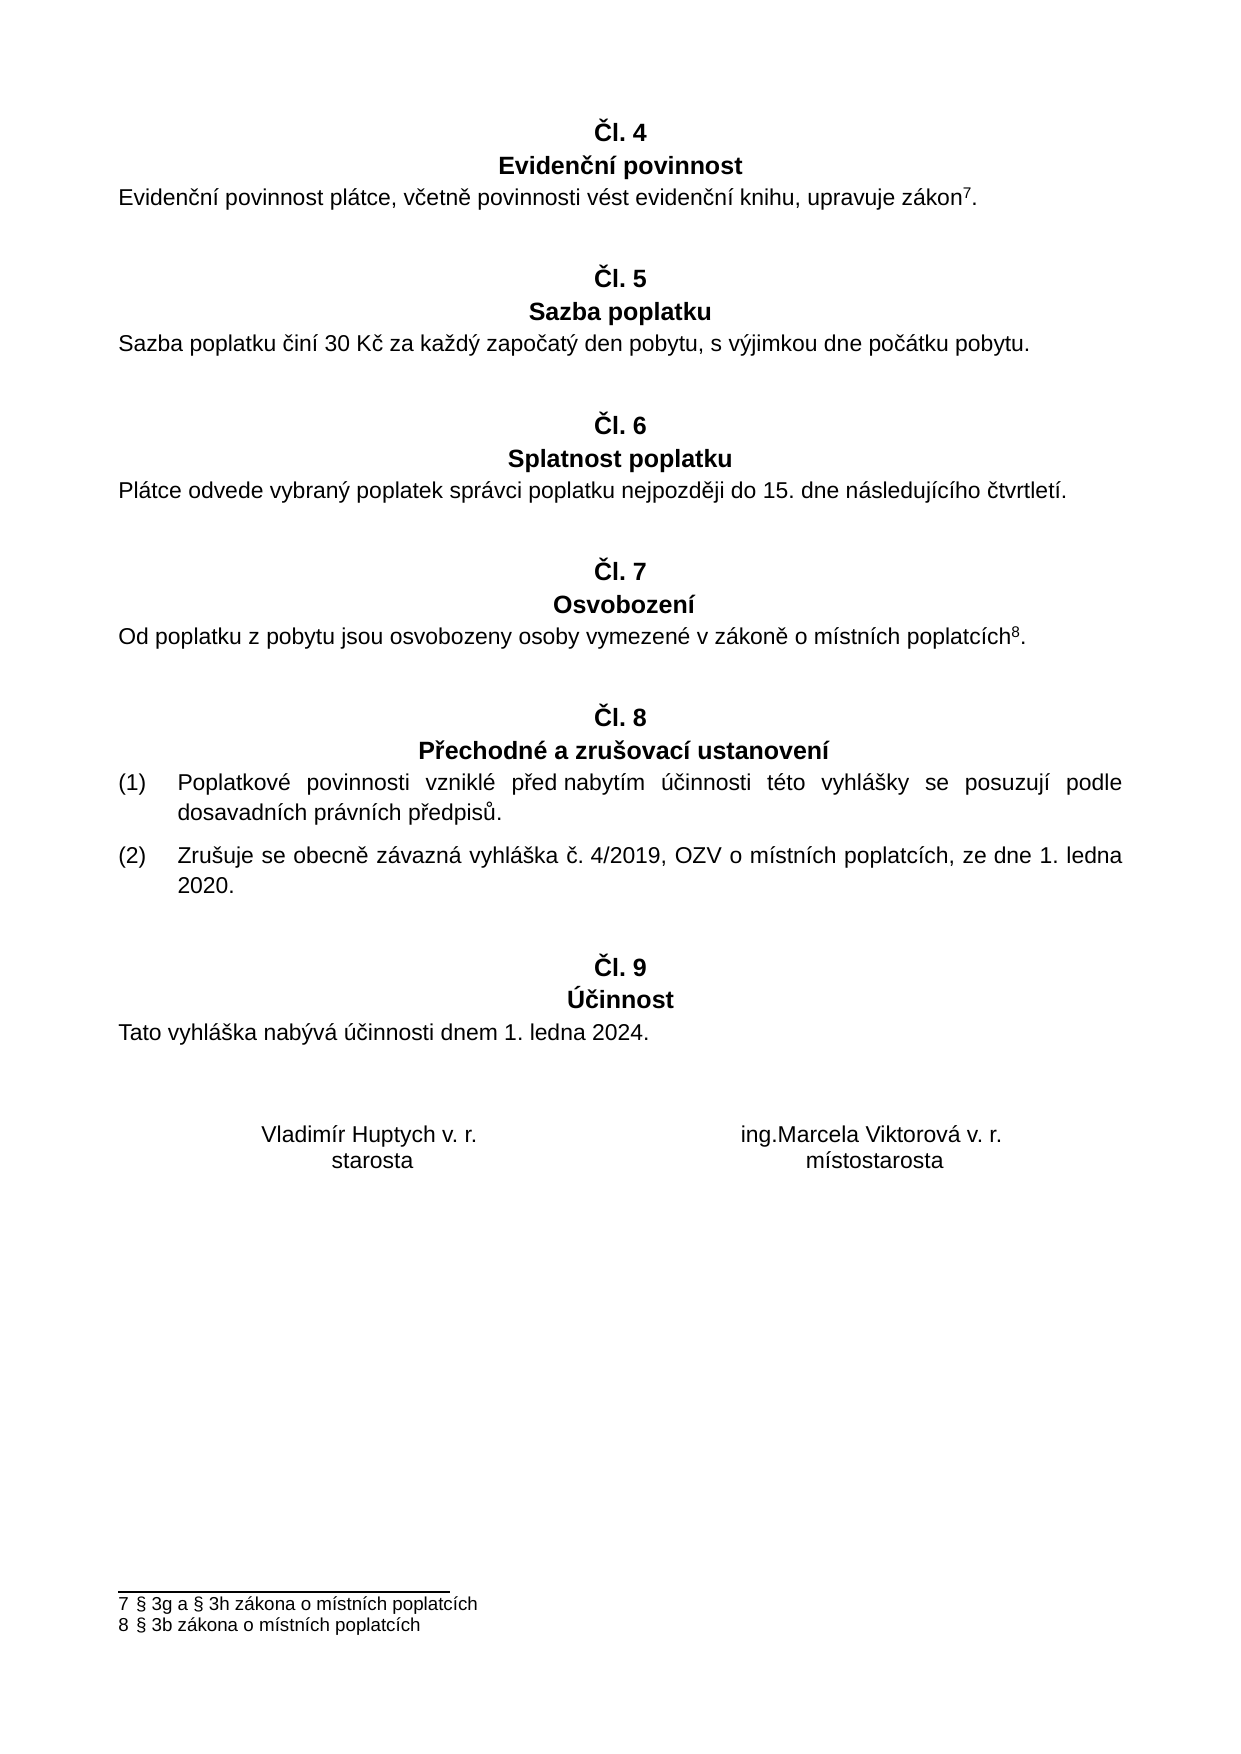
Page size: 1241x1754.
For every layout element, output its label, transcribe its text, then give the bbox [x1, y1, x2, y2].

table_cell [620, 1179, 1122, 1297]
text Plátce odvede vybraný poplatek správci poplatku nejpozději do 15. dne následujícího čtvrtletí. [118, 477, 1122, 503]
table_header Vladimír Huptych v. r. starosta [118, 1061, 620, 1179]
subtitle Čl. 7 Osvobození [118, 557, 1122, 619]
table_cell [118, 1179, 620, 1297]
subtitle Čl. 6 Splatnost poplatku [118, 411, 1122, 472]
text Tato vyhláška nabývá účinnosti dnem 1. ledna 2024. [118, 1018, 1122, 1045]
text Od poplatku z pobytu jsou osvobozeny osoby vymezené v zákoně o místních poplatcích. [118, 623, 1122, 649]
text § 3b zákona o místních poplatcích [118, 1614, 1122, 1635]
subtitle Čl. 9 Účinnost [118, 952, 1122, 1014]
list Zrušuje se obecně závazná vyhláška č. 4/2019, OZV o místních poplatcích, ze dne 1. ledna 2020. [118, 842, 1122, 899]
text Sazba poplatku činí 30 Kč za každý započatý den pobytu, s výjimkou dne počátku pobytu. [118, 330, 1122, 357]
subtitle Čl. 4 Evidenční povinnost [118, 118, 1122, 180]
text Evidenční povinnost plátce, včetně povinnosti vést evidenční knihu, upravuje zákon. [118, 184, 1122, 211]
table_header ing.Marcela Viktorová v. r. místostarosta [620, 1061, 1122, 1179]
text § 3g a § 3h zákona o místních poplatcích [118, 1592, 1122, 1614]
list Poplatkové povinnosti vzniklé před nabytím účinnosti této vyhlášky se posuzují podle dosavadních právních předpisů. [118, 769, 1122, 826]
subtitle Čl. 8 Přechodné a zrušovací ustanovení [118, 703, 1122, 765]
subtitle Čl. 5 Sazba poplatku [118, 264, 1122, 326]
